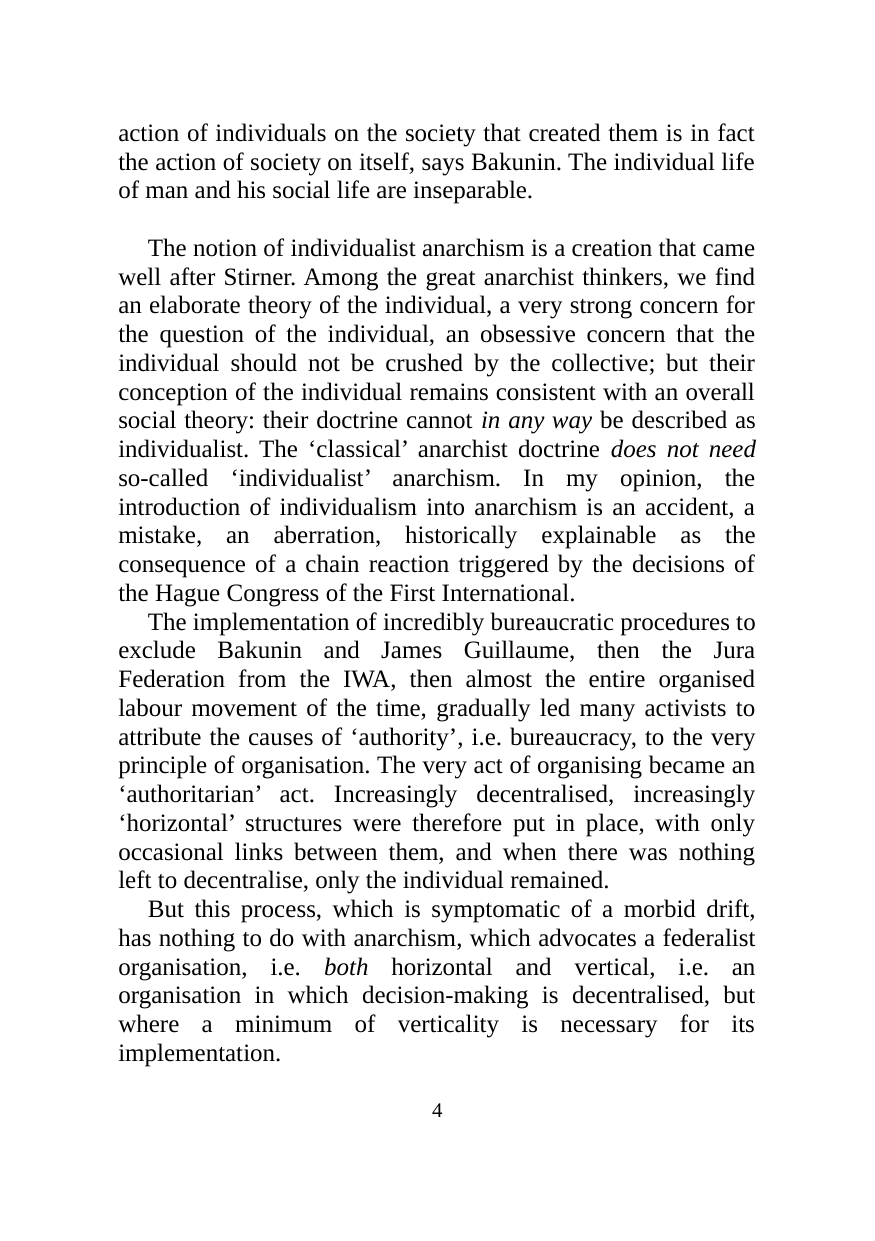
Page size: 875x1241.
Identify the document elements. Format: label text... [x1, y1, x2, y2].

text The notion of individualist anarchism is a creation that came well after Stirner. Among the great anarchist thinkers, we find an elaborate theory of the individual, a very strong concern for the question of the individual, an obsessive concern that the individual should not be crushed by the collective; but their conception of the individual remains consistent with an overall social theory: their doctrine cannot in any way be described as individualist. The ‘classical’ anarchist doctrine does not need so-called ‘individualist’ anarchism. In my opinion, the introduction of individualism into anarchism is an accident, a mistake, an aberration, historically explainable as the consequence of a chain reaction triggered by the decisions of the Hague Congress of the First International. [118, 233, 756, 607]
text But this process, which is symptomatic of a morbid drift, has nothing to do with anarchism, which advocates a federalist organisation, i.e. both horizontal and vertical, i.e. an organisation in which decision-making is decentralised, but where a minimum of verticality is necessary for its implementation. [118, 894, 756, 1067]
text action of individuals on the society that created them is in fact the action of society on itself, says Bakunin. The individual life of man and his social life are inseparable. [118, 118, 756, 204]
text The implementation of incredibly bureaucratic procedures to exclude Bakunin and James Guillaume, then the Jura Federation from the IWA, then almost the entire organised labour movement of the time, gradually led many activists to attribute the causes of ‘authority’, i.e. bureaucracy, to the very principle of organisation. The very act of organising became an ‘authoritarian’ act. Increasingly decentralised, increasingly ‘horizontal’ structures were therefore put in place, with only occasional links between them, and when there was nothing left to decentralise, only the individual remained. [118, 607, 756, 894]
